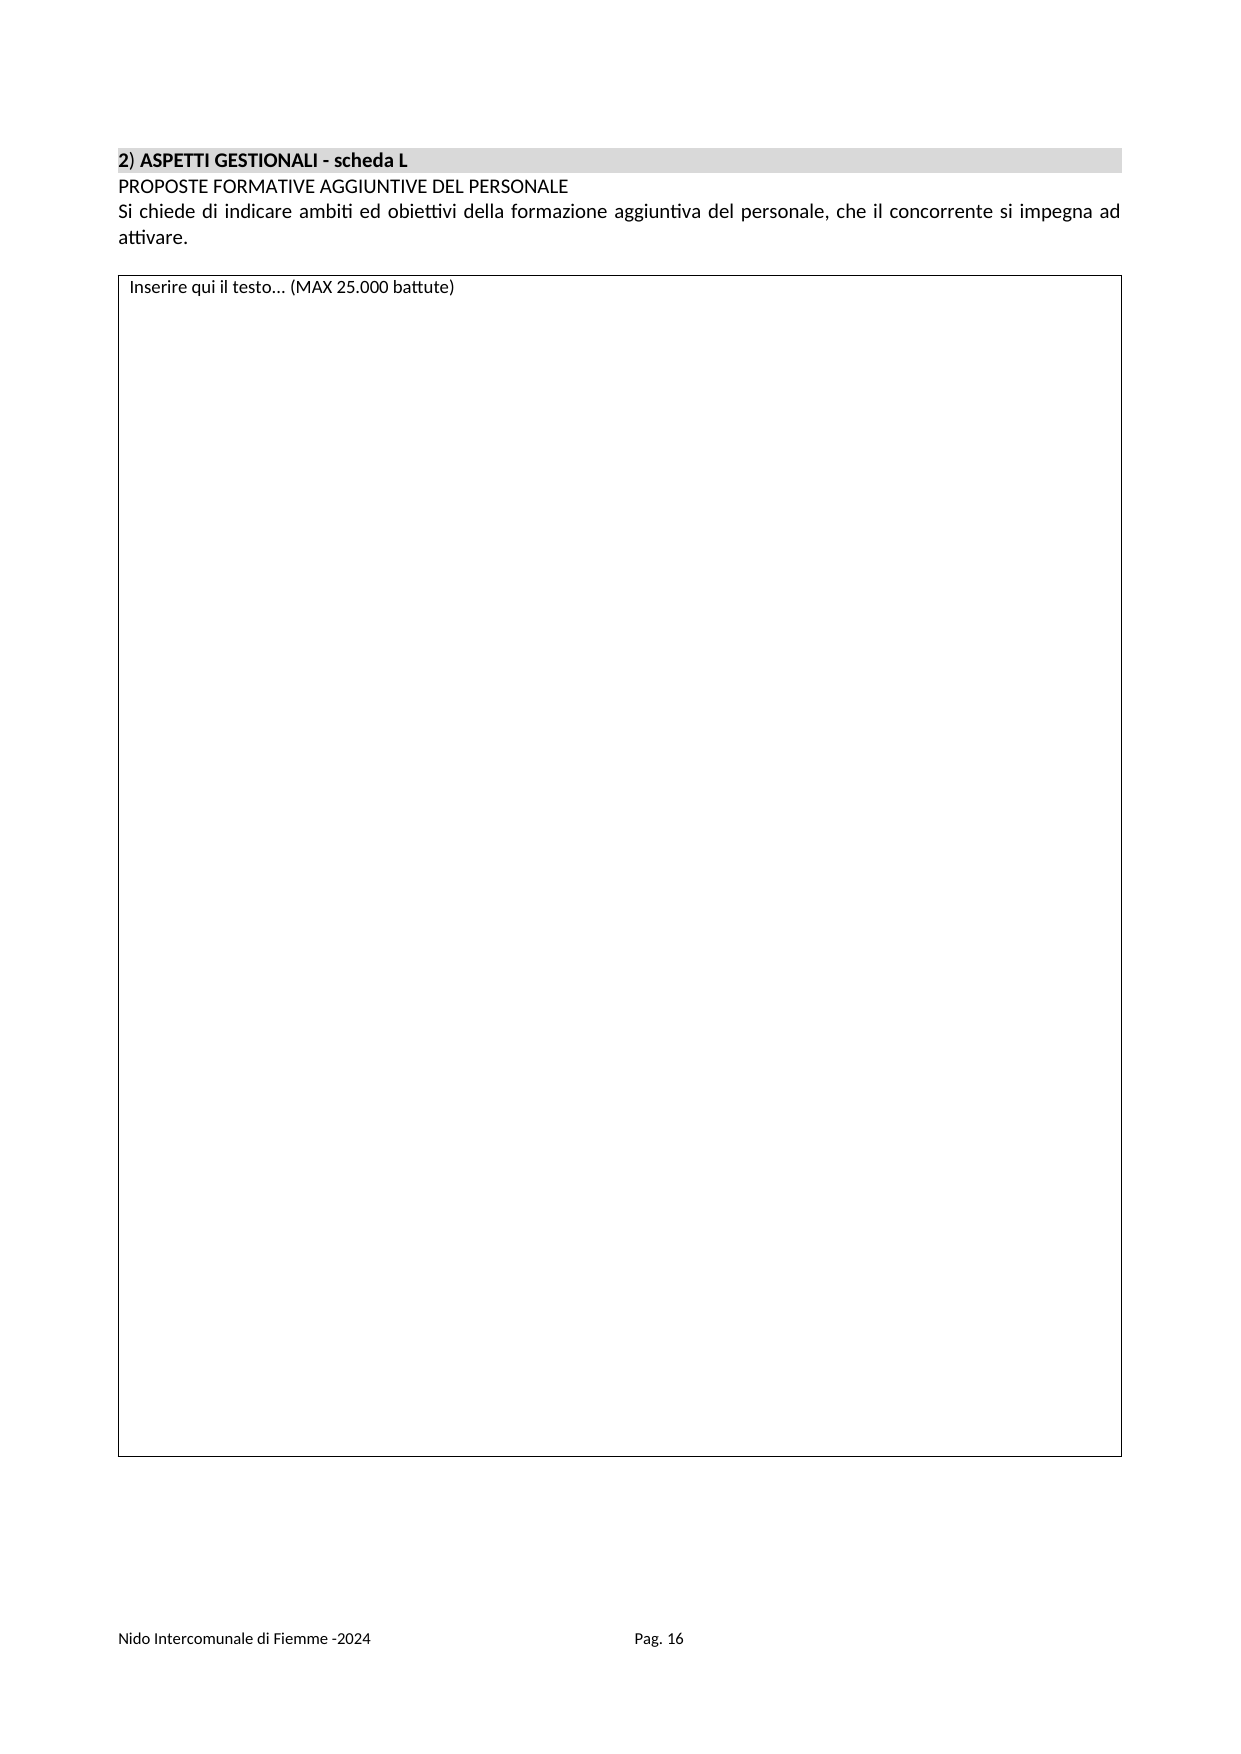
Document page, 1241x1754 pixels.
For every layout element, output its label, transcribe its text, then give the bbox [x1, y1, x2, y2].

text PROPOSTE FORMATIVE AGGIUNTIVE DEL PERSONALE [118, 173, 1122, 198]
table_header Inserire qui il testo... (MAX 25.000 battute) [119, 276, 1121, 1456]
text 2) ASPETTI GESTIONALI - scheda L [118, 148, 1122, 173]
text Si chiede di indicare ambiti ed obiettivi della formazione aggiuntiva del personale, che il concorrente si impegna ad attivare. [118, 198, 1122, 249]
